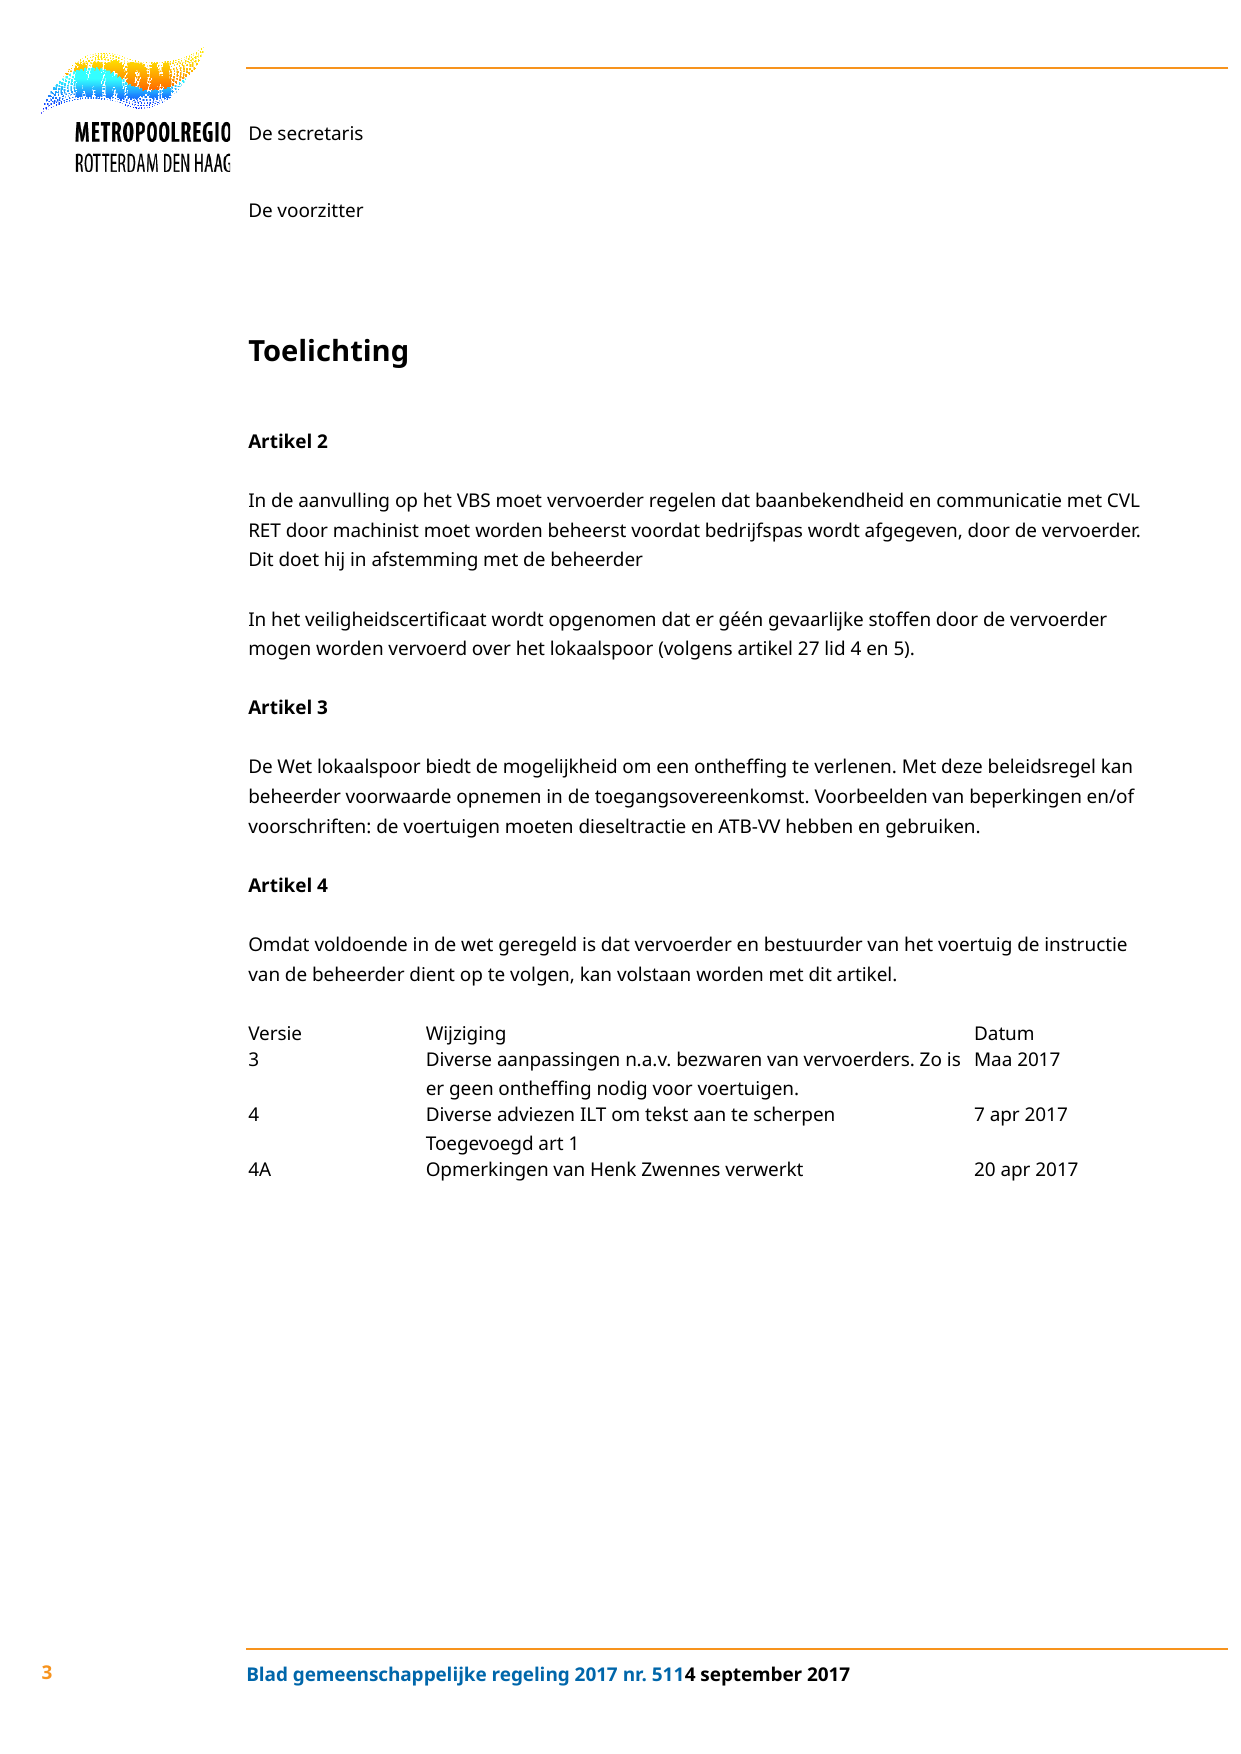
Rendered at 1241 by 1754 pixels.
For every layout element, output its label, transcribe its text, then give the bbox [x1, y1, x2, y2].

table_cell 4 [248, 1101, 426, 1156]
table_header Wijziging [426, 1020, 974, 1046]
table_header Datum [974, 1020, 1152, 1046]
text Artikel 3 [248, 694, 1152, 720]
text In het veiligheidscertificaat wordt opgenomen dat er géén gevaarlijke stoffen door de vervoerder mogen worden vervoerd over het lokaalspoor (volgens artikel 27 lid 4 en 5). [248, 606, 1152, 661]
table_cell Diverse adviezen ILT om tekst aan te scherpen Toegevoegd art 1 [426, 1101, 974, 1156]
picture [41, 47, 231, 172]
text Artikel 4 [248, 872, 1152, 898]
text Toelichting [248, 330, 1152, 369]
table_header Versie [248, 1020, 426, 1046]
table_cell Maa 2017 [974, 1046, 1152, 1101]
table_cell 20 apr 2017 [974, 1156, 1152, 1182]
text Artikel 2 [248, 428, 1152, 454]
table_cell 3 [248, 1046, 426, 1101]
text De voorzitter [248, 198, 1152, 223]
text Omdat voldoende in de wet geregeld is dat vervoerder en bestuurder van het voertuig de instructie van de beheerder dient op te volgen, kan volstaan worden met dit artikel. [248, 931, 1152, 986]
text De secretaris [248, 121, 1152, 146]
table_cell 4A [248, 1156, 426, 1182]
text In de aanvulling op het VBS moet vervoerder regelen dat baanbekendheid en communicatie met CVL RET door machinist moet worden beheerst voordat bedrijfspas wordt afgegeven, door de vervoerder. Dit doet hij in afstemming met de beheerder [248, 487, 1152, 572]
table_cell 7 apr 2017 [974, 1101, 1152, 1156]
table_cell Diverse aanpassingen n.a.v. bezwaren van vervoerders. Zo is er geen ontheffing nodig voor voertuigen. [426, 1046, 974, 1101]
table_cell Opmerkingen van Henk Zwennes verwerkt [426, 1156, 974, 1182]
text De Wet lokaalspoor biedt de mogelijkheid om een ontheffing te verlenen. Met deze beleidsregel kan beheerder voorwaarde opnemen in de toegangsovereenkomst. Voorbeelden van beperkingen en/of voorschriften: de voertuigen moeten dieseltractie en ATB-VV hebben en gebruiken. [248, 754, 1152, 838]
